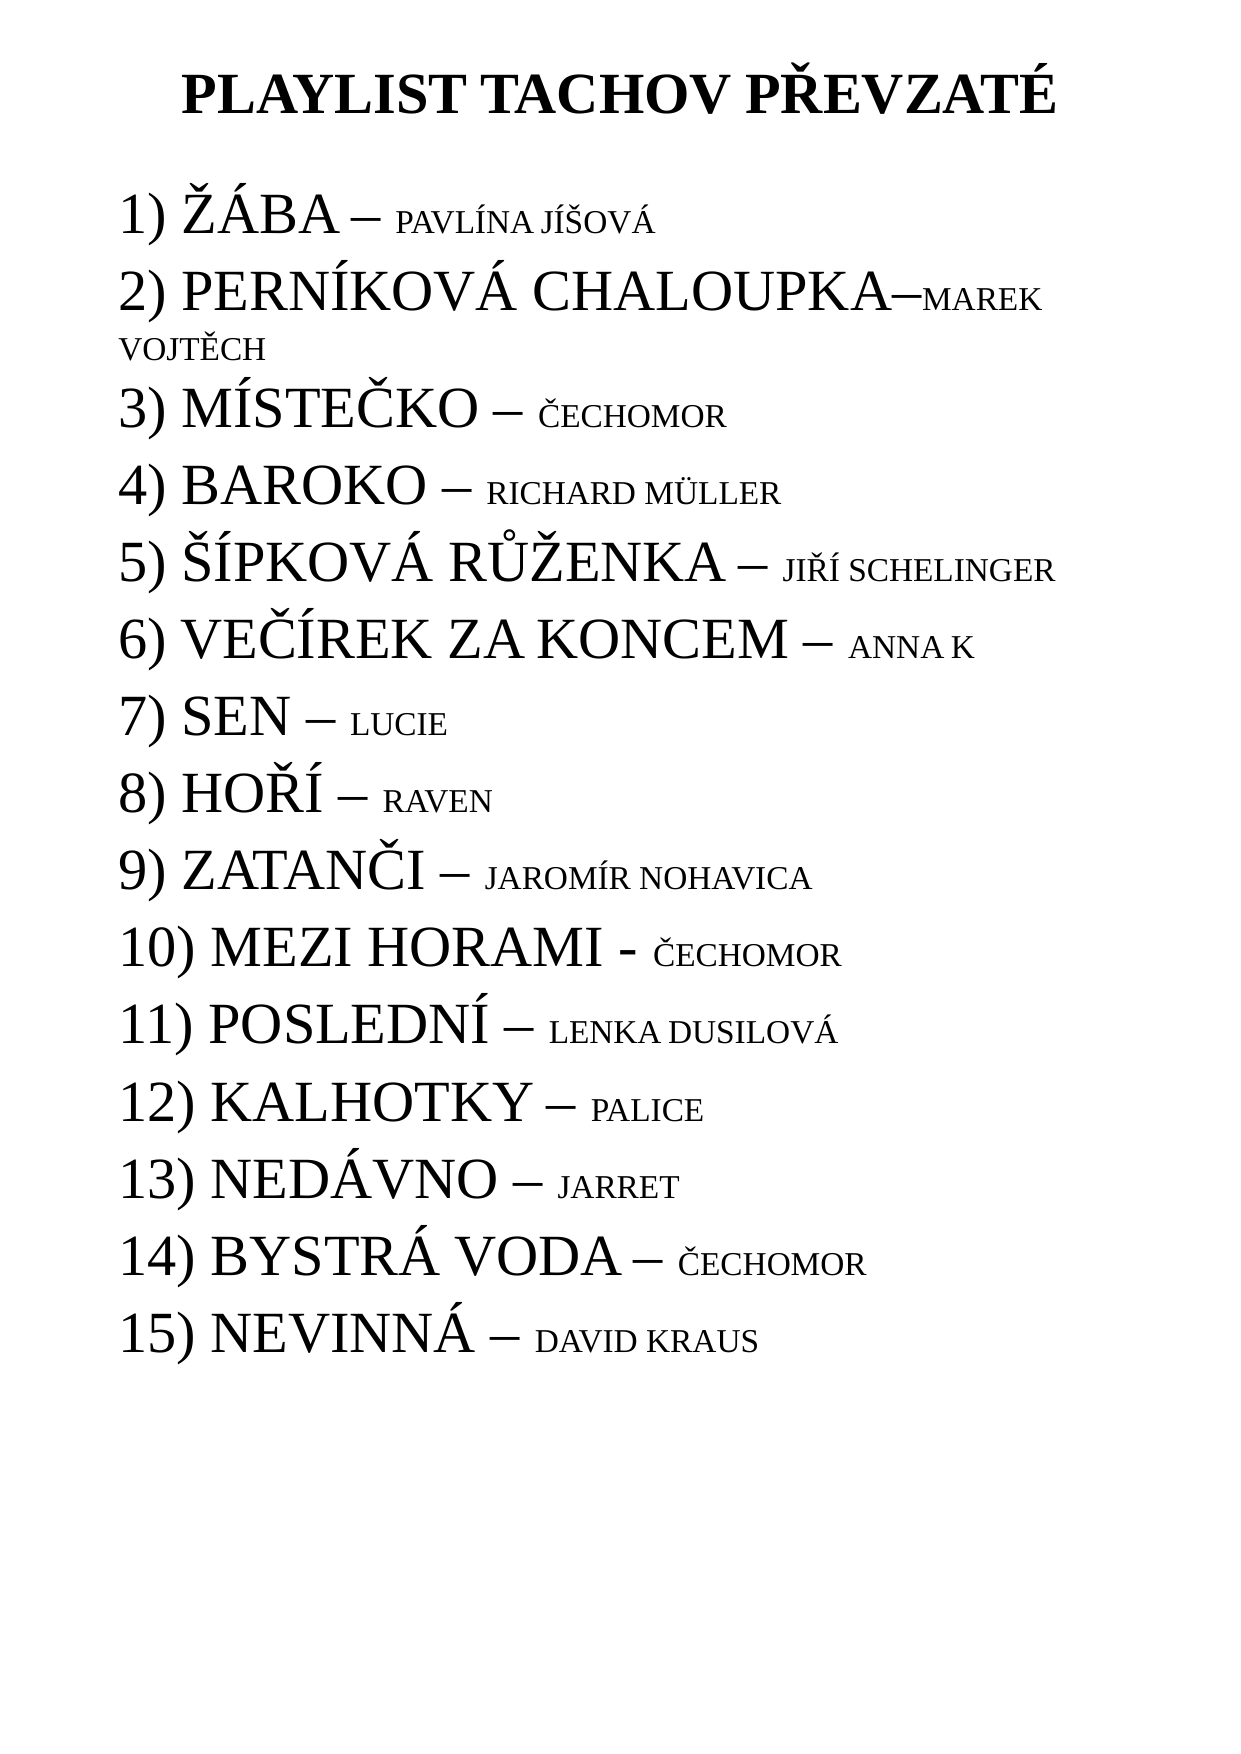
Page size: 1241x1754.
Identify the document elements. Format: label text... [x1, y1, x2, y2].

text 6) VEČÍREK ZA KONCEM – ANNA K [118, 604, 1122, 671]
text 14) BYSTRÁ VODA – ČECHOMOR [118, 1221, 1122, 1288]
text 4) BAROKO – RICHARD MÜLLER [118, 450, 1122, 517]
text 1) ŽÁBA – PAVLÍNA JÍŠOVÁ [118, 179, 1122, 246]
text 13) NEDÁVNO – JARRET [118, 1144, 1122, 1211]
text 10) MEZI HORAMI - ČECHOMOR [118, 912, 1122, 979]
text 8) HOŘÍ – RAVEN [118, 758, 1122, 825]
text 9) ZATANČI – JAROMÍR NOHAVICA [118, 835, 1122, 902]
text 2) PERNÍKOVÁ CHALOUPKA–MAREK VOJTĚCH [118, 256, 1122, 367]
text 11) POSLEDNÍ – LENKA DUSILOVÁ [118, 989, 1122, 1057]
text 7) SEN – LUCIE [118, 681, 1122, 748]
text 5) ŠÍPKOVÁ RŮŽENKA – JIŘÍ SCHELINGER [118, 527, 1122, 594]
text 12) KALHOTKY – PALICE [118, 1067, 1122, 1134]
text PLAYLIST TACHOV PŘEVZATÉ [118, 59, 1122, 126]
text 15) NEVINNÁ – DAVID KRAUS [118, 1298, 1122, 1365]
text 3) MÍSTEČKO – ČECHOMOR [118, 373, 1122, 440]
